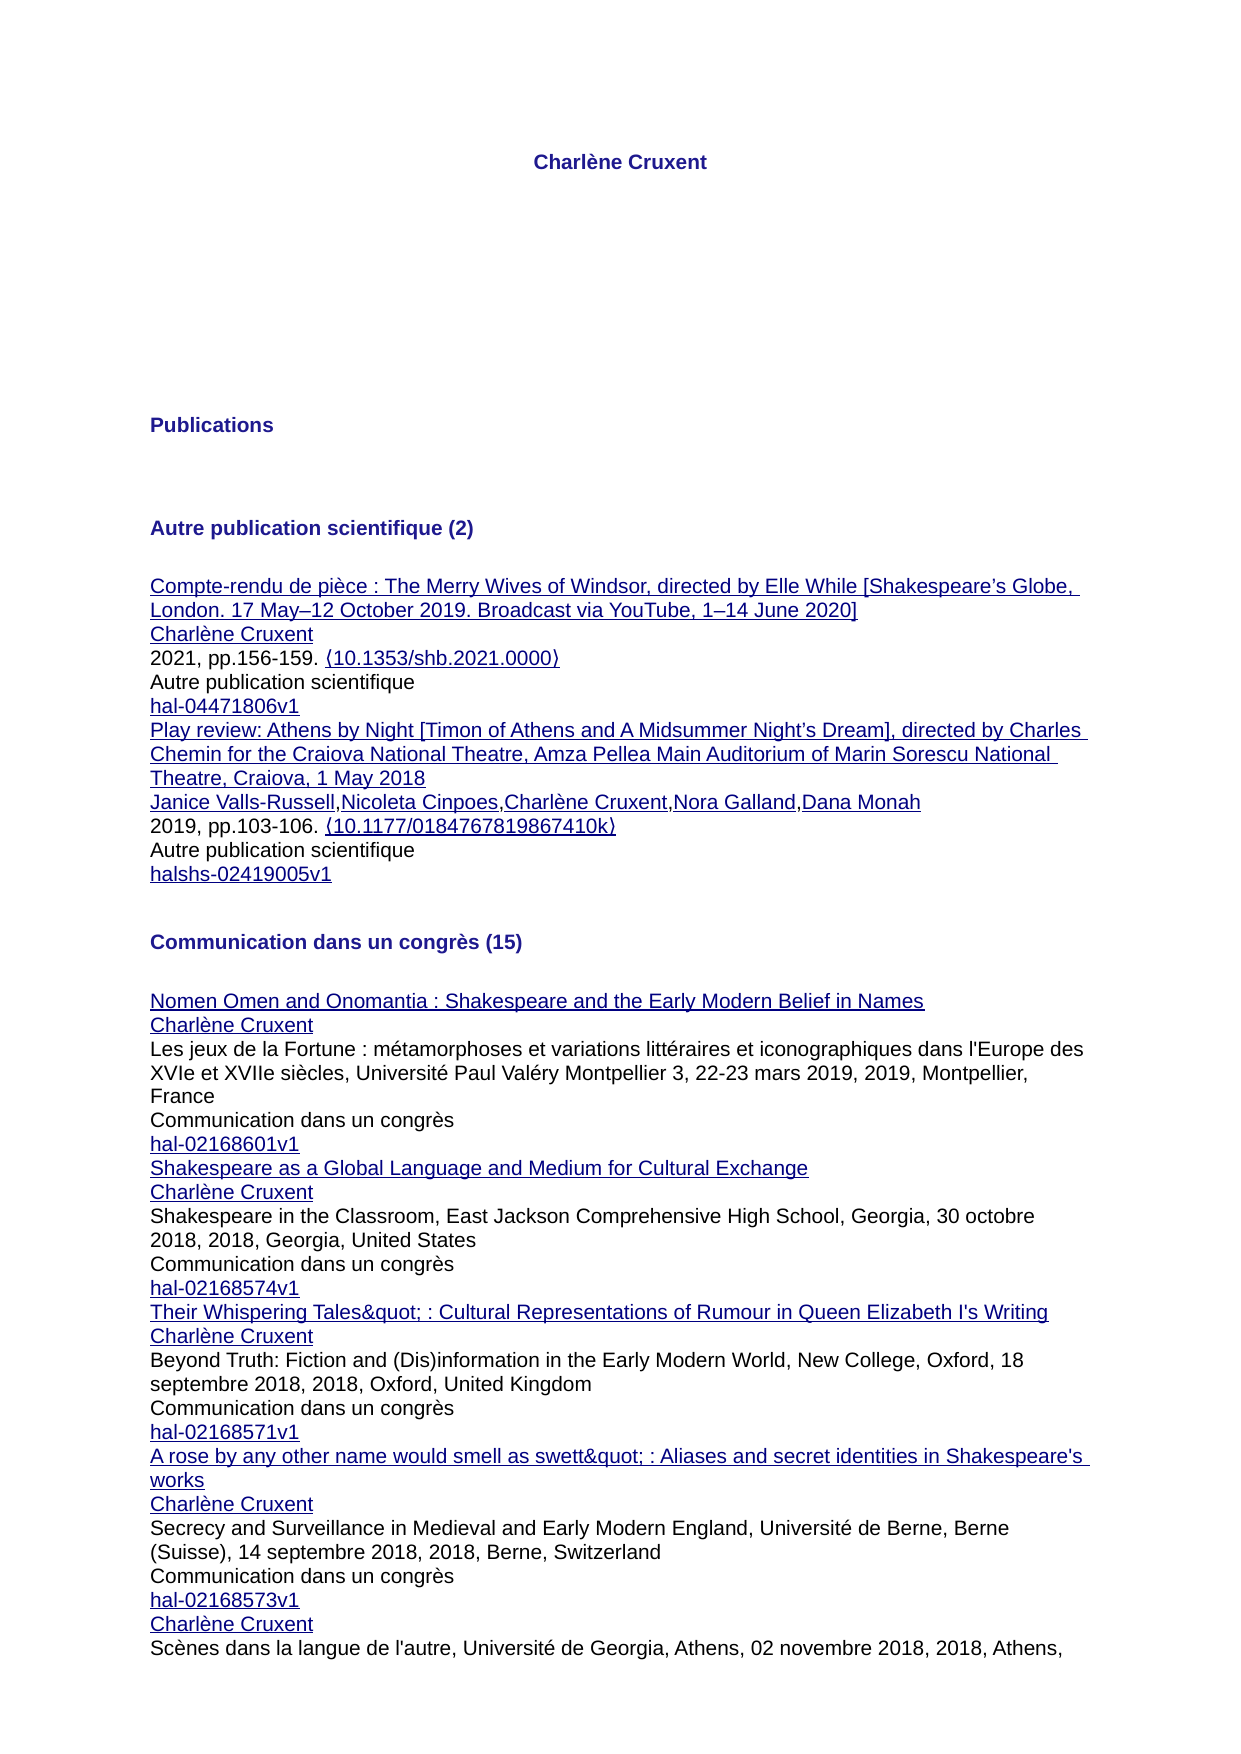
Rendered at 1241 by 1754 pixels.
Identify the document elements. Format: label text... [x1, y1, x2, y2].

subtitle Charlène Cruxent [150, 150, 1090, 174]
subtitle Autre publication scientifique (2) [150, 516, 1090, 539]
table_cell Shakespeare as a Global Language and Medium for Cultural Exchange Charlène Cruxent Shakespeare in the Classroom, East Jackson Comprehensive High School, Georgia, 30 octobre 2018, 2018, Georgia, United States Communication dans un congrès hal-02168574v1 [150, 1156, 1090, 1300]
subtitle Publications [150, 412, 1090, 436]
table_cell What's in a (Foreign) Name?&quot; : Nicknaming in the Other's Language in Shakespeare's Plays Charlène Cruxent Scènes dans la langue de l'autre, Université de Georgia, Athens, 02 novembre 2018, 2018, Athens, United States Communication dans un congrès hal-02168564v1 [150, 1611, 1090, 1659]
table_cell A rose by any other name would smell as swett&quot; : Aliases and secret identities in Shakespeare's [150, 1444, 1090, 1465]
table_cell Their Whispering Tales&quot; : Cultural Representations of Rumour in Queen Elizabeth I's Writing Charlène Cruxent Beyond Truth: Fiction and (Dis)information in the Early Modern World, New College, Oxford, 18 septembre 2018, 2018, Oxford, United Kingdom Communication dans un congrès hal-02168571v1 [150, 1300, 1090, 1444]
table_cell Play review: Athens by Night [Timon of Athens and A Midsummer Night’s Dream], directed by Charles Chemin for the Craiova National Theatre, Amza Pellea Main Auditorium of Marin Sorescu National Theatre, Craiova, 1 May 2018 Janice Valls-Russell,Nicoleta Cinpoes,Charlène Cruxent,Nora Galland,Dana Monah 2019, pp.103-106. ⟨10.1177/0184767819867410k⟩ Autre publication scientifique halshs-02419005v1 [150, 718, 1090, 885]
subtitle Communication dans un congrès (15) [150, 930, 1090, 954]
table_header Nomen Omen and Onomantia : Shakespeare and the Early Modern Belief in Names Charlène Cruxent Les jeux de la Fortune : métamorphoses et variations littéraires et iconographiques dans l'Europe des XVIe et XVIIe siècles, Université Paul Valéry Montpellier 3, 22-23 mars 2019, 2019, Montpellier, France Communication dans un congrès hal-02168601v1 [150, 989, 1090, 1156]
table_header Compte-rendu de pièce : The Merry Wives of Windsor, directed by Elle While [Shakespeare’s Globe, London. 17 May–12 October 2019. Broadcast via YouTube, 1–14 June 2020] Charlène Cruxent 2021, pp.156-159. ⟨10.1353/shb.2021.0000⟩ Autre publication scientifique hal-04471806v1 [150, 574, 1090, 718]
table_cell works Charlène Cruxent Secrecy and Surveillance in Medieval and Early Modern England, Université de Berne, Berne (Suisse), 14 septembre 2018, 2018, Berne, Switzerland Communication dans un congrès hal-02168573v1 [150, 1466, 1090, 1611]
